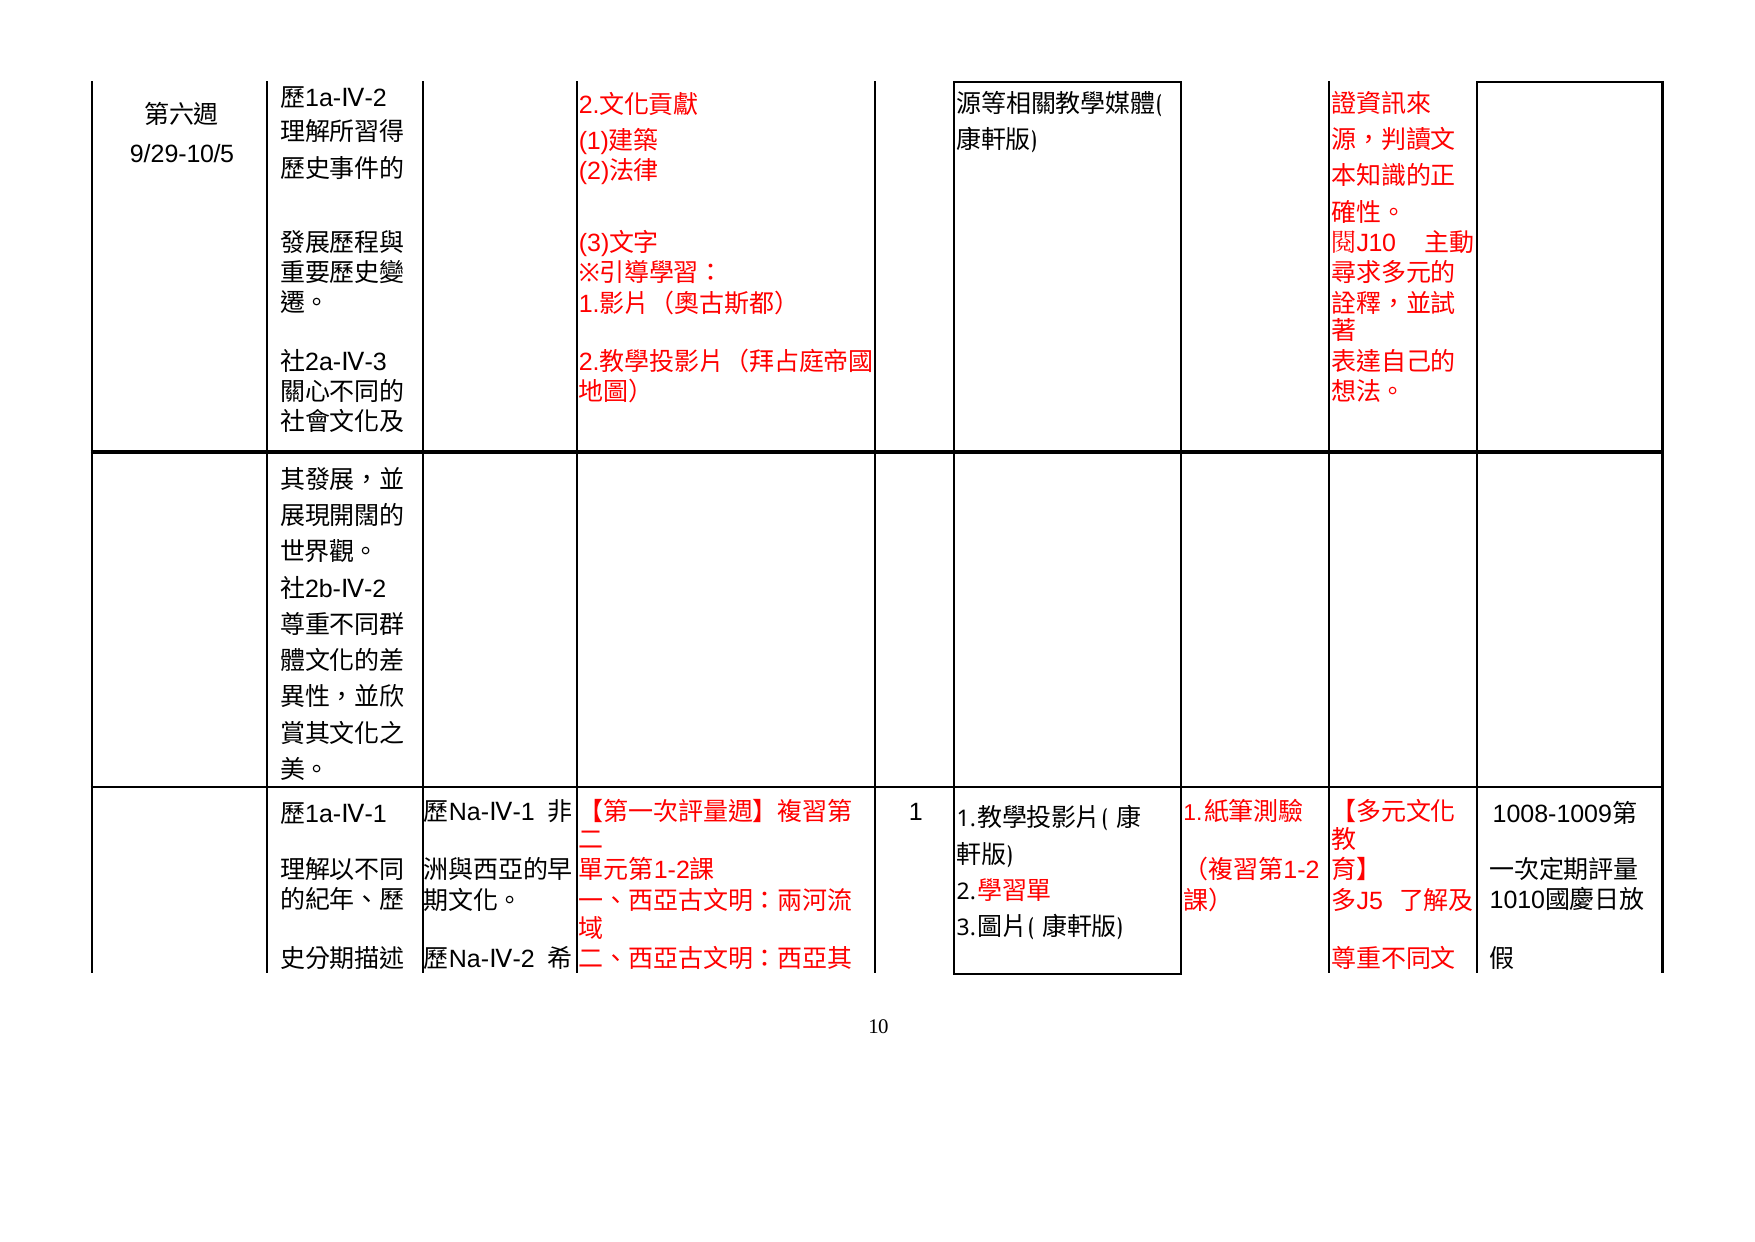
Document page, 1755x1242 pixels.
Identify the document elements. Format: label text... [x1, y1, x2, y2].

table_cell [876, 81, 953, 228]
table_cell 尋求多元的 [1330, 257, 1476, 287]
table_cell [424, 287, 576, 345]
table_cell [424, 345, 576, 376]
table_cell [876, 345, 953, 376]
table_cell 尊重不同文 [1330, 943, 1476, 973]
table_cell 一次定期評量 [1478, 854, 1661, 884]
table_header [578, 454, 874, 786]
table_cell 課） [1182, 884, 1328, 943]
table_cell 遷。 [268, 287, 422, 345]
table_header [1478, 454, 1661, 786]
table_cell 紙筆測驗 [1182, 788, 1328, 854]
table_cell [876, 257, 953, 287]
table_cell 洲與西亞的早 [424, 854, 576, 884]
table_cell 教學投影片⟮康軒版⟯ 學習單 圖片⟮康軒版⟯ 影音資料與網路資源等相關教學媒體⟮康軒版⟯ [955, 788, 1180, 973]
table_cell 2.教學投影片（拜占庭帝國 [578, 345, 874, 376]
table_cell [93, 376, 266, 406]
table_cell [93, 854, 266, 884]
table_cell 二、西亞古文明：西亞其 [578, 943, 874, 973]
table_cell 發展歷程與 [268, 228, 422, 257]
table_cell 證資訊來源，判讀文本知識的正確性。 [1330, 81, 1476, 228]
table_cell 育】 [1330, 854, 1476, 884]
table_cell 假 [1478, 943, 1661, 973]
table_header [876, 454, 953, 786]
table_cell [578, 406, 874, 450]
table_cell [876, 287, 953, 345]
table_cell [876, 854, 953, 884]
table_cell 的紀年、歷 [268, 884, 422, 943]
table_cell [93, 884, 266, 943]
table_header [1330, 454, 1476, 786]
table_header [955, 454, 1180, 786]
table_cell [1182, 345, 1328, 376]
table_cell [1182, 943, 1328, 973]
table_cell [1478, 83, 1661, 450]
table_header [93, 454, 266, 786]
table_cell 社2a-Ⅳ-3 [268, 345, 422, 376]
table_cell [424, 406, 576, 450]
table_cell 想法。 [1330, 376, 1476, 406]
table_cell 【第一次評量週】複習第二 [578, 788, 874, 854]
table_cell 地圖） [578, 376, 874, 406]
table_cell 理解以不同 [268, 854, 422, 884]
table_cell 第六週 9/29-10/5 [93, 81, 266, 228]
table_cell 【多元文化教 [1330, 788, 1476, 854]
table_cell 社會文化及 [268, 406, 422, 450]
table_cell 歷1a-Ⅳ-1 [268, 788, 422, 854]
table_cell 1008-1009第 [1478, 788, 1661, 854]
table_cell 閱J10 主動 [1330, 228, 1476, 257]
table_cell [876, 406, 953, 450]
table_cell [93, 406, 266, 450]
table_cell [876, 943, 953, 973]
table_cell 詮釋，並試著 [1330, 287, 1476, 345]
table_cell [93, 228, 266, 257]
table_cell [1182, 406, 1328, 450]
table_cell [1182, 81, 1328, 228]
table_cell [1182, 287, 1328, 345]
table_cell [93, 788, 266, 854]
table_cell (3)文字 [578, 228, 874, 257]
table_cell [424, 81, 576, 228]
table_cell [93, 257, 266, 287]
table_cell 歷Na-Ⅳ-2 希 [424, 943, 576, 973]
table_cell [1330, 406, 1476, 450]
table_cell 單元第1-2課 [578, 854, 874, 884]
table_header [1182, 454, 1328, 786]
table_cell 期文化。 [424, 884, 576, 943]
table_cell [93, 943, 266, 973]
table_cell 1010國慶日放 [1478, 884, 1661, 943]
table_cell 教學投影片⟮康軒版⟯ 學習單 圖片⟮康軒版⟯ 影音資料與網路資源等相關教學媒體⟮康軒版⟯ [955, 83, 1180, 450]
table_cell [424, 376, 576, 406]
table_cell [1182, 228, 1328, 257]
table_cell 歷1a-Ⅳ-2 理解所習得歷史事件的 [268, 81, 422, 228]
table_header 其發展，並展現開闊的世界觀。 社2b-Ⅳ-2尊重不同群體文化的差異性，並欣賞其文化之美。 [268, 454, 422, 786]
table_cell 史分期描述 [268, 943, 422, 973]
table_cell [876, 228, 953, 257]
table_cell 一、西亞古文明：兩河流域 [578, 884, 874, 943]
table_cell [876, 884, 953, 943]
table_cell 歷Na-Ⅳ-1 非 [424, 788, 576, 854]
table_cell [93, 287, 266, 345]
table_cell 2.文化貢獻 (1)建築 (2)法律 [578, 81, 874, 228]
table_cell 表達自己的 [1330, 345, 1476, 376]
table_header [424, 454, 576, 786]
table_cell [1182, 376, 1328, 406]
table_cell 重要歷史變 [268, 257, 422, 287]
table_cell 多J5 了解及 [1330, 884, 1476, 943]
table_cell [424, 257, 576, 287]
table_cell 1 [876, 788, 953, 854]
table_cell （複習第1-2 [1182, 854, 1328, 884]
table_cell ※引導學習： [578, 257, 874, 287]
table_cell [424, 228, 576, 257]
table_cell 1.影片（奧古斯都） [578, 287, 874, 345]
table_cell 關心不同的 [268, 376, 422, 406]
table_cell [1182, 257, 1328, 287]
table_cell [93, 345, 266, 376]
table_cell [876, 376, 953, 406]
